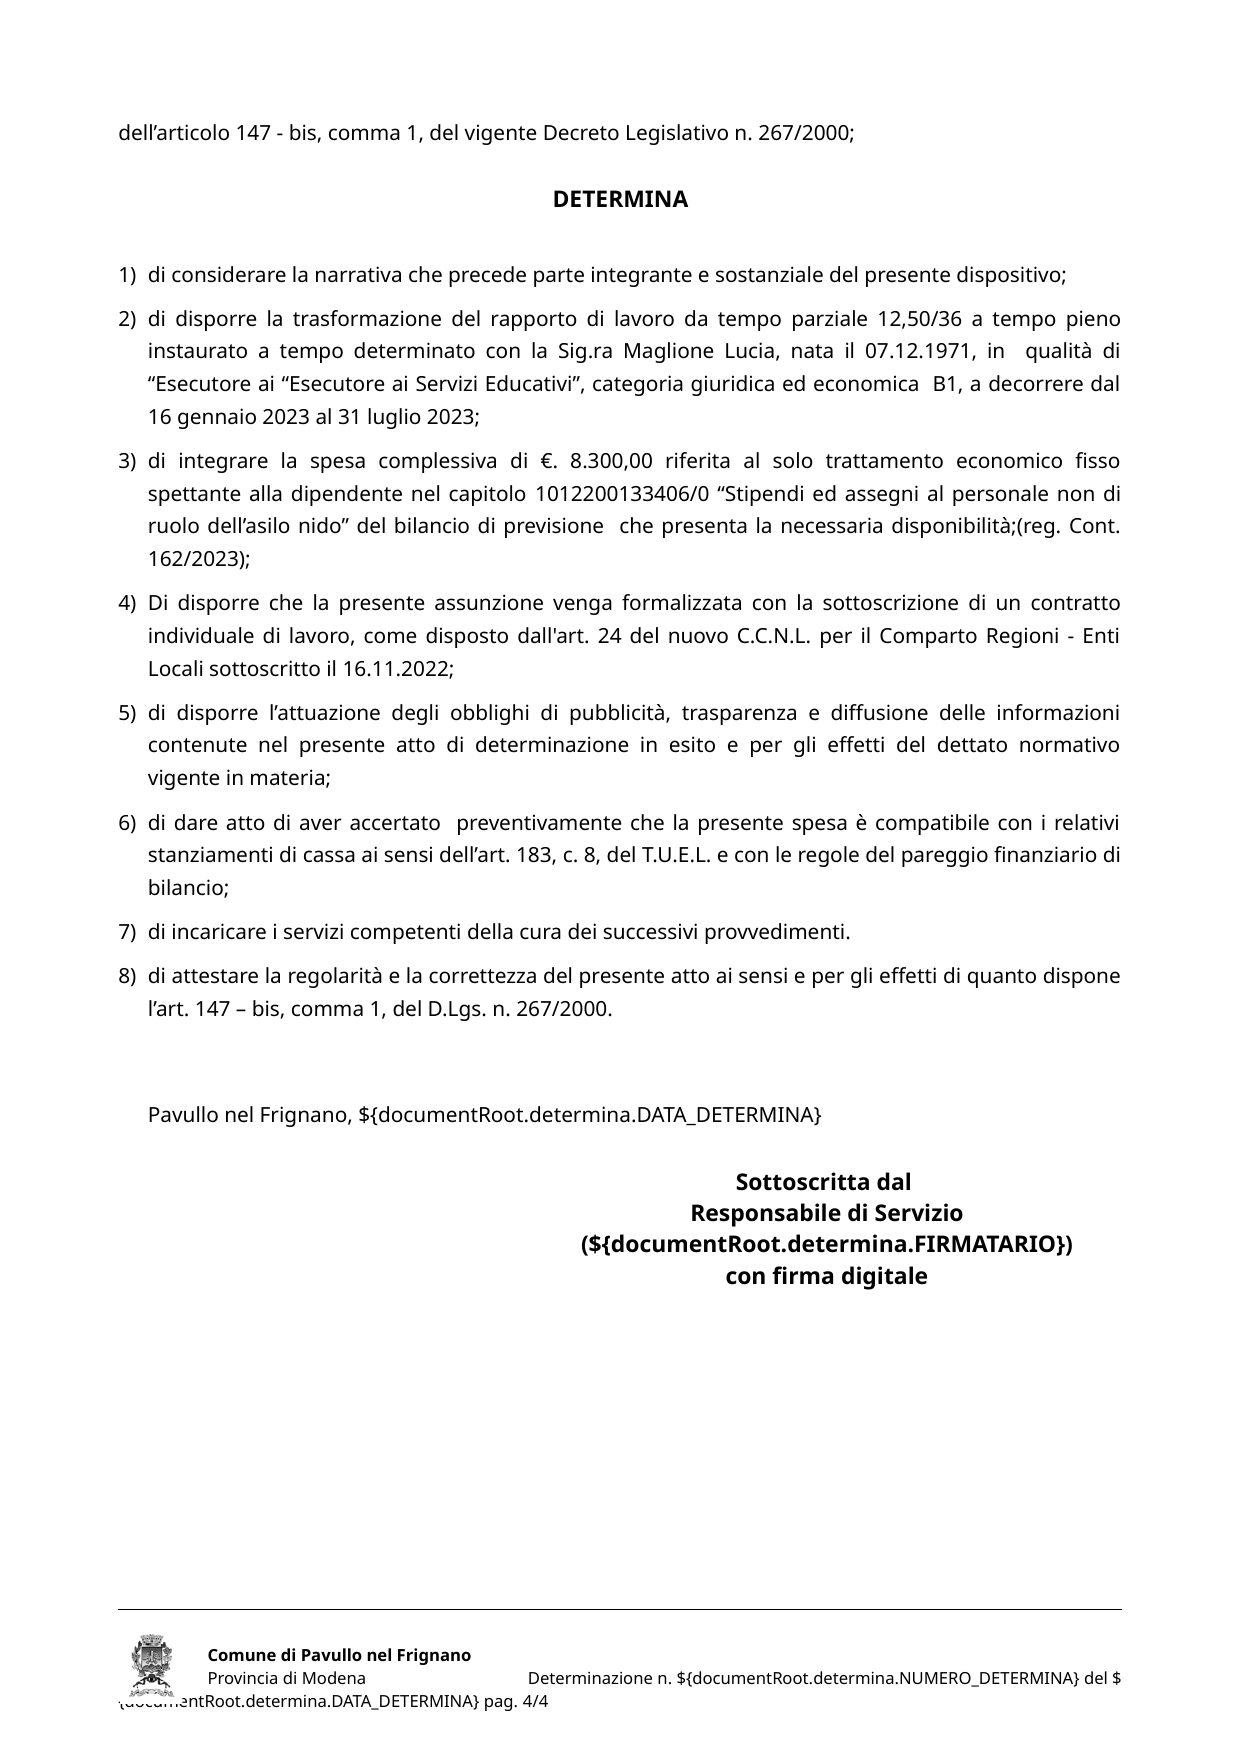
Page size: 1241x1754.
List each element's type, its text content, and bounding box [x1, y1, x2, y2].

list di incaricare i servizi competenti della cura dei successivi provvedimenti. [118, 917, 1122, 946]
picture [120, 1631, 183, 1704]
text DETERMINA [118, 183, 1122, 214]
list di dare atto di aver accertato preventivamente che la presente spesa è compatibile con i relativi stanziamenti di cassa ai sensi dell’art. 183, c. 8, del T.U.E.L. e con le regole del pareggio finanziario di bilancio; [118, 808, 1122, 901]
list Di disporre che la presente assunzione venga formalizzata con la sottoscrizione di un contratto individuale di lavoro, come disposto dall'art. 24 del nuovo C.C.N.L. per il Comparto Regioni - Enti Locali sottoscritto il 16.11.2022; [118, 588, 1122, 682]
list di considerare la narrativa che precede parte integrante e sostanziale del presente dispositivo; [118, 260, 1122, 288]
text con firma digitale [532, 1259, 1122, 1291]
list di disporre l’attuazione degli obblighi di pubblicità, trasparenza e diffusione delle informazioni contenute nel presente atto di determinazione in esito e per gli effetti del dettato normativo vigente in materia; [118, 698, 1122, 792]
text Sottoscritta dal [532, 1166, 1122, 1197]
text Pavullo nel Frignano, ${documentRoot.determina.DATA_DETERMINA} [118, 1101, 1122, 1129]
list di disporre la trasformazione del rapporto di lavoro da tempo parziale 12,50/36 a tempo pieno instaurato a tempo determinato con la Sig.ra Maglione Lucia, nata il 07.12.1971, in qualità di “Esecutore ai “Esecutore ai Servizi Educativi”, categoria giuridica ed economica B1, a decorrere dal 16 gennaio 2023 al 31 luglio 2023; [118, 304, 1122, 430]
list di attestare la regolarità e la correttezza del presente atto ai sensi e per gli effetti di quanto dispone l’art. 147 – bis, comma 1, del D.Lgs. n. 267/2000. [118, 962, 1122, 1023]
text dell’articolo 147 - bis, comma 1, del vigente Decreto Legislativo n. 267/2000; [118, 118, 1122, 147]
text (${documentRoot.determina.FIRMATARIO}) [532, 1228, 1122, 1259]
list di integrare la spesa complessiva di €. 8.300,00 riferita al solo trattamento economico fisso spettante alla dipendente nel capitolo 1012200133406/0 “Stipendi ed assegni al personale non di ruolo dell’asilo nido” del bilancio di previsione che presenta la necessaria disponibilità;(reg. Cont. 162/2023); [118, 446, 1122, 572]
text Responsabile di Servizio [532, 1197, 1122, 1228]
